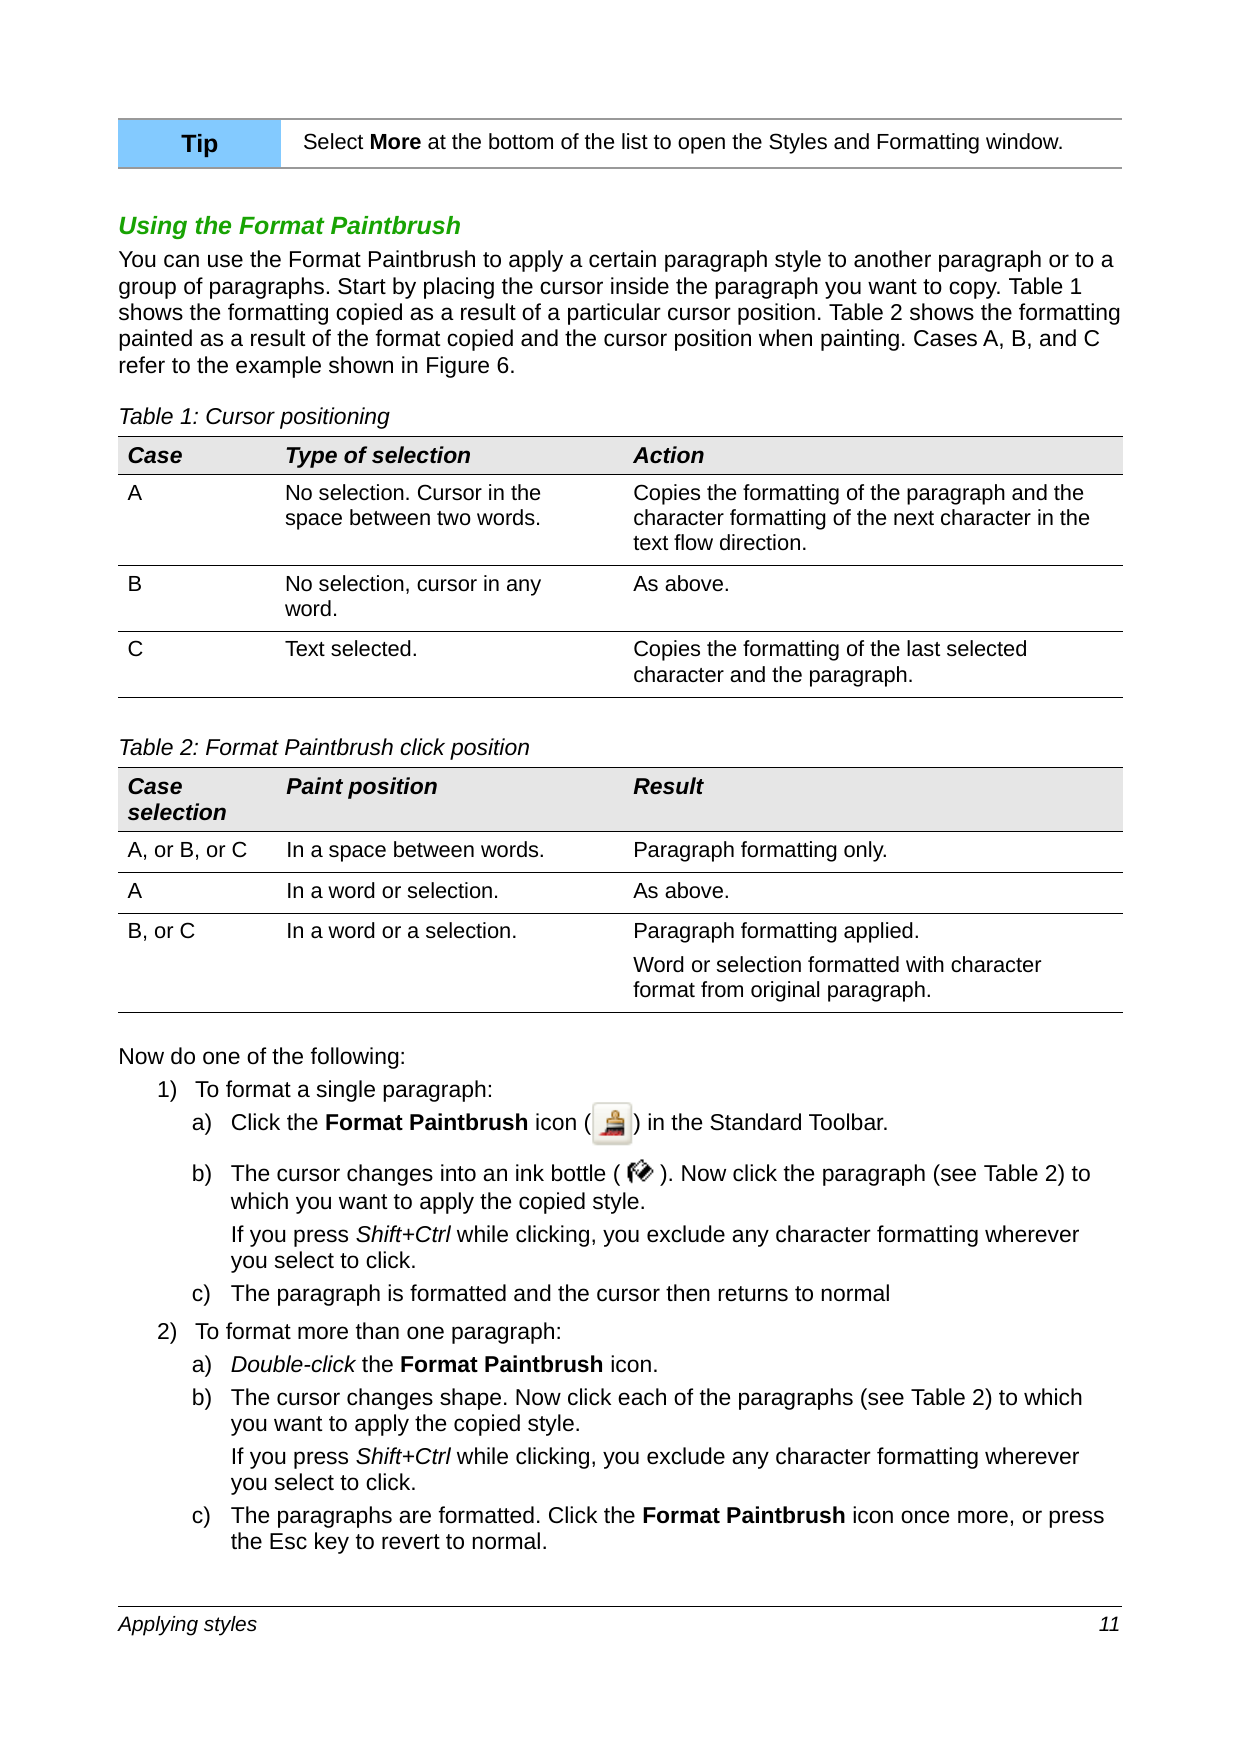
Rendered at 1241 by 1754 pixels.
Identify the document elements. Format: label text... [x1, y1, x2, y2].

table_cell Paragraph formatting only. [615, 832, 1123, 872]
list The paragraph is formatted and the cursor then returns to normal [192, 1280, 1122, 1306]
text You can use the Format Paintbrush to apply a certain paragraph style to another paragraph or to a group of paragraphs. Start by placing the cursor inside the paragraph you want to copy. Table 1 shows the formatting copied as a result of a particular cursor position. Table 2 shows the formatting painted as a result of the format copied and the cursor position when painting. Cases A, B, and C refer to the example shown in Figure 6. [118, 246, 1122, 378]
table_header Paint position [268, 768, 615, 831]
text Table 1: Cursor positioning [118, 403, 1122, 429]
table_header Action [615, 437, 1123, 474]
list If you press Shift+Ctrl while clicking, you exclude any character formatting wherever you select to click. [231, 1221, 1122, 1273]
table_cell A [118, 873, 268, 913]
table_cell B, or C [118, 914, 268, 1012]
table_header Result [615, 768, 1123, 831]
list Double-click the Format Paintbrush icon. [192, 1351, 1122, 1377]
list If you press Shift+Ctrl while clicking, you exclude any character formatting wherever you select to click. [231, 1443, 1122, 1495]
table_cell Text selected. [267, 632, 615, 697]
list Now do one of the following: [118, 1043, 1122, 1069]
list The cursor changes into an ink bottle (). Now click the paragraph (see Table 2) to which you want to apply the copied style. [192, 1153, 1122, 1214]
list To format more than one paragraph: [177, 1318, 1122, 1345]
table_cell In a space between words. [268, 832, 615, 872]
table_cell Paragraph formatting applied. Word or selection formatted with character format from original paragraph. [615, 914, 1123, 1012]
table_cell B [118, 566, 267, 631]
table_header Case [118, 437, 267, 474]
text Table 2: Format Paintbrush click position [118, 734, 1122, 761]
subtitle Using the Format Paintbrush [118, 211, 1122, 240]
picture [620, 1152, 661, 1189]
picture [591, 1102, 633, 1147]
list Click the Format Paintbrush icon ( [192, 1102, 591, 1147]
table_cell As above. [615, 873, 1123, 913]
table_cell As above. [615, 566, 1123, 631]
table_header Type of selection [267, 437, 615, 474]
list ) in the Standard Toolbar. [633, 1102, 1122, 1147]
list To format a single paragraph: [177, 1076, 1122, 1102]
table_cell No selection. Cursor in the space between two words. [267, 475, 615, 565]
table_cell In a word or a selection. [268, 914, 615, 1012]
list The paragraphs are formatted. Click the Format Paintbrush icon once more, or press the Esc key to revert to normal. [192, 1502, 1122, 1554]
table_cell A [118, 475, 267, 565]
table_cell In a word or selection. [268, 873, 615, 913]
table_header Select More at the bottom of the list to open the Styles and Formatting window. [281, 120, 1122, 167]
table_header Case selection [118, 768, 268, 831]
table_cell Copies the formatting of the last selected character and the paragraph. [615, 632, 1123, 697]
table_header Tip [118, 120, 281, 167]
table_cell A, or B, or C [118, 832, 268, 872]
table_cell C [118, 632, 267, 697]
table_cell Copies the formatting of the paragraph and the character formatting of the next character in the text flow direction. [615, 475, 1123, 565]
list The cursor changes shape. Now click each of the paragraphs (see Table 2) to which you want to apply the copied style. [192, 1384, 1122, 1436]
table_cell No selection, cursor in any word. [267, 566, 615, 631]
